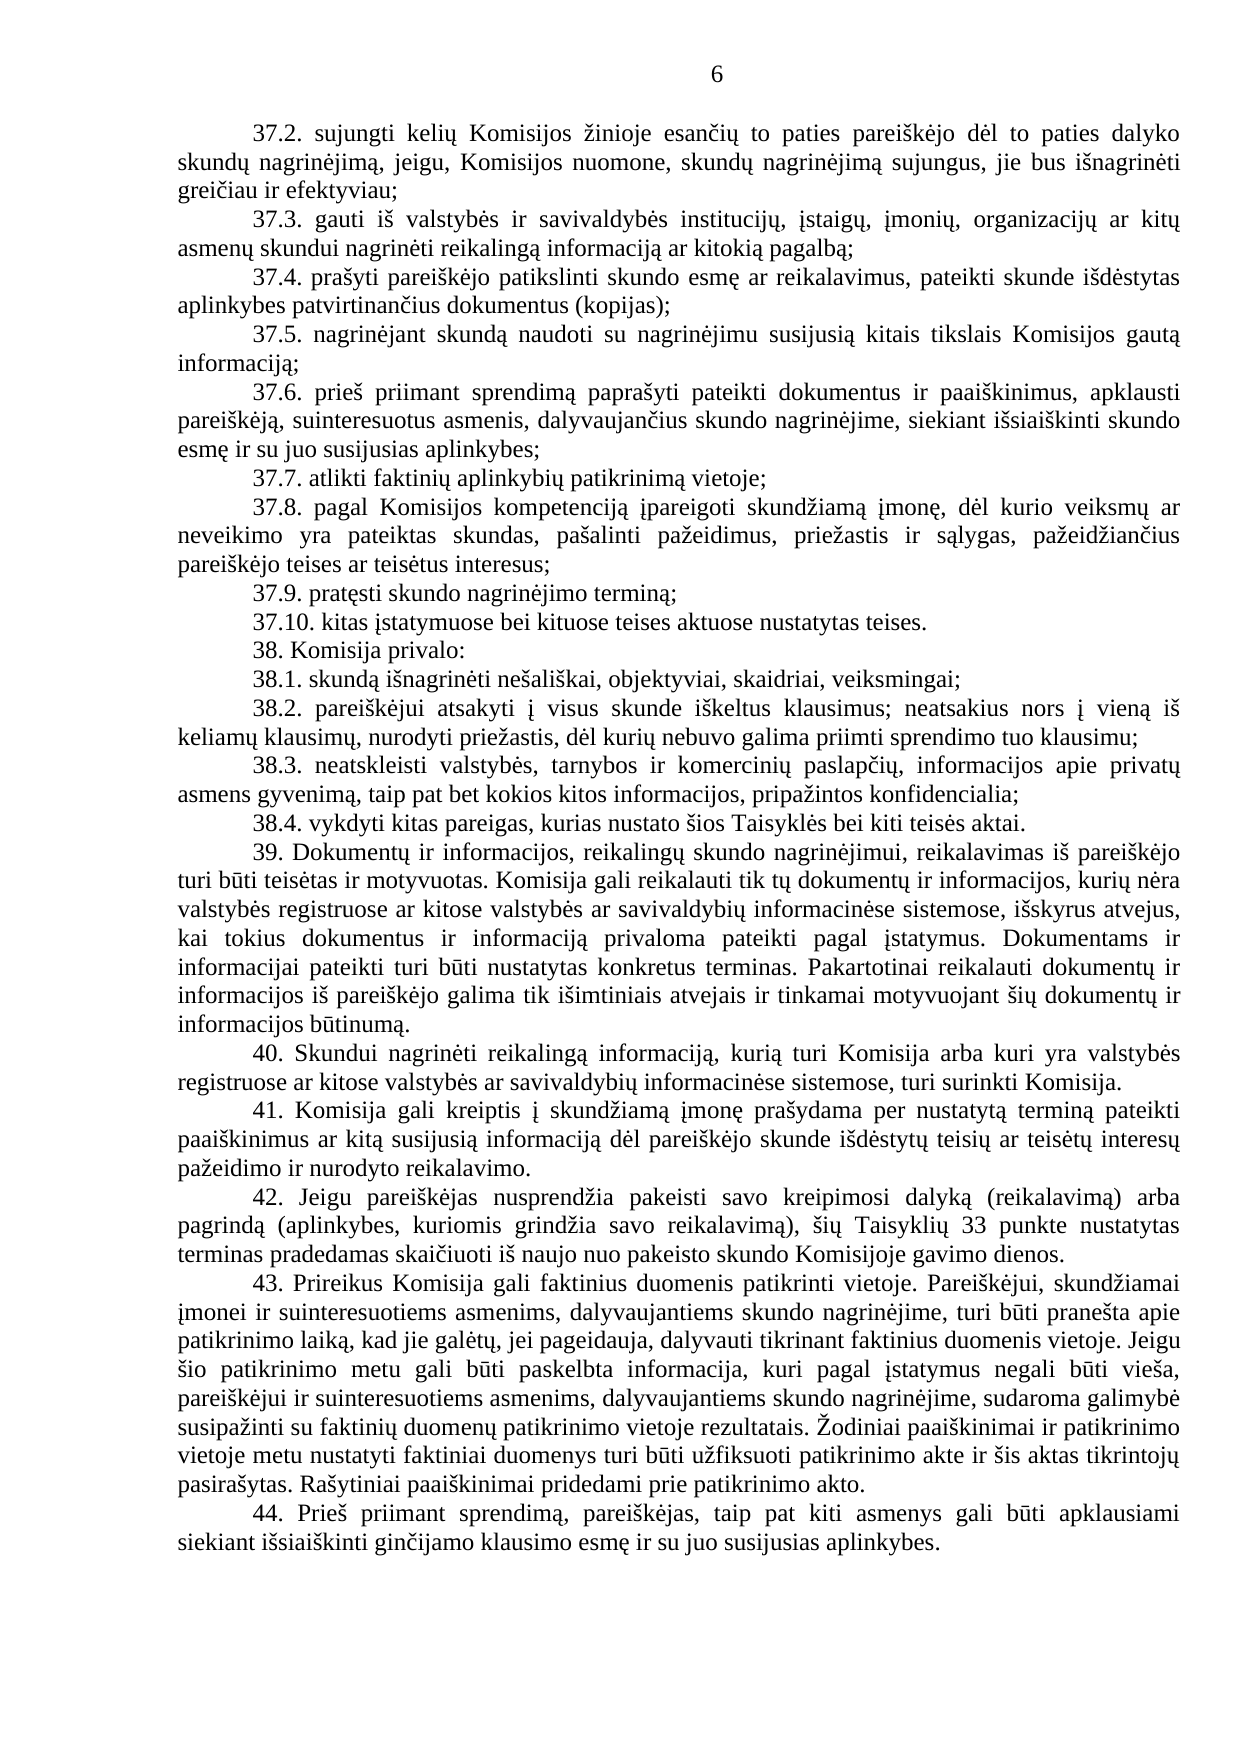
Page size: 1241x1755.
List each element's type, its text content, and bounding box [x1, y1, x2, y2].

text 43. Prireikus Komisija gali faktinius duomenis patikrinti vietoje. Pareiškėjui, skundžiamai įmonei ir suinteresuotiems asmenims, dalyvaujantiems skundo nagrinėjime, turi būti pranešta apie patikrinimo laiką, kad jie galėtų, jei pageidauja, dalyvauti tikrinant faktinius duomenis vietoje. Jeigu šio patikrinimo metu gali būti paskelbta informacija, kuri pagal įstatymus negali būti vieša, pareiškėjui ir suinteresuotiems asmenims, dalyvaujantiems skundo nagrinėjime, sudaroma galimybė susipažinti su faktinių duomenų patikrinimo vietoje rezultatais. Žodiniai paaiškinimai ir patikrinimo vietoje metu nustatyti faktiniai duomenys turi būti užfiksuoti patikrinimo akte ir šis aktas tikrintojų pasirašytas. Rašytiniai paaiškinimai pridedami prie patikrinimo akto. [177, 1268, 1181, 1498]
text 37.4. prašyti pareiškėjo patikslinti skundo esmę ar reikalavimus, pateikti skunde išdėstytas aplinkybes patvirtinančius dokumentus (kopijas); [177, 262, 1181, 319]
text 38.3. neatskleisti valstybės, tarnybos ir komercinių paslapčių, informacijos apie privatų asmens gyvenimą, taip pat bet kokios kitos informacijos, pripažintos konfidencialia; [177, 751, 1181, 808]
text 44. Prieš priimant sprendimą, pareiškėjas, taip pat kiti asmenys gali būti apklausiami siekiant išsiaiškinti ginčijamo klausimo esmę ir su juo susijusias aplinkybes. [177, 1498, 1181, 1556]
text 39. Dokumentų ir informacijos, reikalingų skundo nagrinėjimui, reikalavimas iš pareiškėjo turi būti teisėtas ir motyvuotas. Komisija gali reikalauti tik tų dokumentų ir informacijos, kurių nėra valstybės registruose ar kitose valstybės ar savivaldybių informacinėse sistemose, išskyrus atvejus, kai tokius dokumentus ir informaciją privaloma pateikti pagal įstatymus. Dokumentams ir informacijai pateikti turi būti nustatytas konkretus terminas. Pakartotinai reikalauti dokumentų ir informacijos iš pareiškėjo galima tik išimtiniais atvejais ir tinkamai motyvuojant šių dokumentų ir informacijos būtinumą. [177, 837, 1181, 1038]
text 38.1. skundą išnagrinėti nešališkai, objektyviai, skaidriai, veiksmingai; [177, 664, 1181, 693]
text 37.2. sujungti kelių Komisijos žinioje esančių to paties pareiškėjo dėl to paties dalyko skundų nagrinėjimą, jeigu, Komisijos nuomone, skundų nagrinėjimą sujungus, jie bus išnagrinėti greičiau ir efektyviau; [177, 118, 1181, 204]
text 38. Komisija privalo: [177, 636, 1181, 664]
text 40. Skundui nagrinėti reikalingą informaciją, kurią turi Komisija arba kuri yra valstybės registruose ar kitose valstybės ar savivaldybių informacinėse sistemose, turi surinkti Komisija. [177, 1038, 1181, 1096]
text 41. Komisija gali kreiptis į skundžiamą įmonę prašydama per nustatytą terminą pateikti paaiškinimus ar kitą susijusią informaciją dėl pareiškėjo skunde išdėstytų teisių ar teisėtų interesų pažeidimo ir nurodyto reikalavimo. [177, 1096, 1181, 1182]
text 37.3. gauti iš valstybės ir savivaldybės institucijų, įstaigų, įmonių, organizacijų ar kitų asmenų skundui nagrinėti reikalingą informaciją ar kitokią pagalbą; [177, 204, 1181, 262]
text 42. Jeigu pareiškėjas nusprendžia pakeisti savo kreipimosi dalyką (reikalavimą) arba pagrindą (aplinkybes, kuriomis grindžia savo reikalavimą), šių Taisyklių 33 punkte nustatytas terminas pradedamas skaičiuoti iš naujo nuo pakeisto skundo Komisijoje gavimo dienos. [177, 1182, 1181, 1268]
text 37.8. pagal Komisijos kompetenciją įpareigoti skundžiamą įmonę, dėl kurio veiksmų ar neveikimo yra pateiktas skundas, pašalinti pažeidimus, priežastis ir sąlygas, pažeidžiančius pareiškėjo teises ar teisėtus interesus; [177, 492, 1181, 578]
text 37.5. nagrinėjant skundą naudoti su nagrinėjimu susijusią kitais tikslais Komisijos gautą informaciją; [177, 319, 1181, 377]
text 38.2. pareiškėjui atsakyti į visus skunde iškeltus klausimus; neatsakius nors į vieną iš keliamų klausimų, nurodyti priežastis, dėl kurių nebuvo galima priimti sprendimo tuo klausimu; [177, 693, 1181, 751]
text 37.6. prieš priimant sprendimą paprašyti pateikti dokumentus ir paaiškinimus, apklausti pareiškėją, suinteresuotus asmenis, dalyvaujančius skundo nagrinėjime, siekiant išsiaiškinti skundo esmę ir su juo susijusias aplinkybes; [177, 377, 1181, 463]
text 38.4. vykdyti kitas pareigas, kurias nustato šios Taisyklės bei kiti teisės aktai. [177, 808, 1181, 837]
text 37.9. pratęsti skundo nagrinėjimo terminą; [177, 578, 1181, 607]
text 37.7. atlikti faktinių aplinkybių patikrinimą vietoje; [177, 463, 1181, 492]
text 37.10. kitas įstatymuose bei kituose teises aktuose nustatytas teises. [177, 607, 1181, 636]
